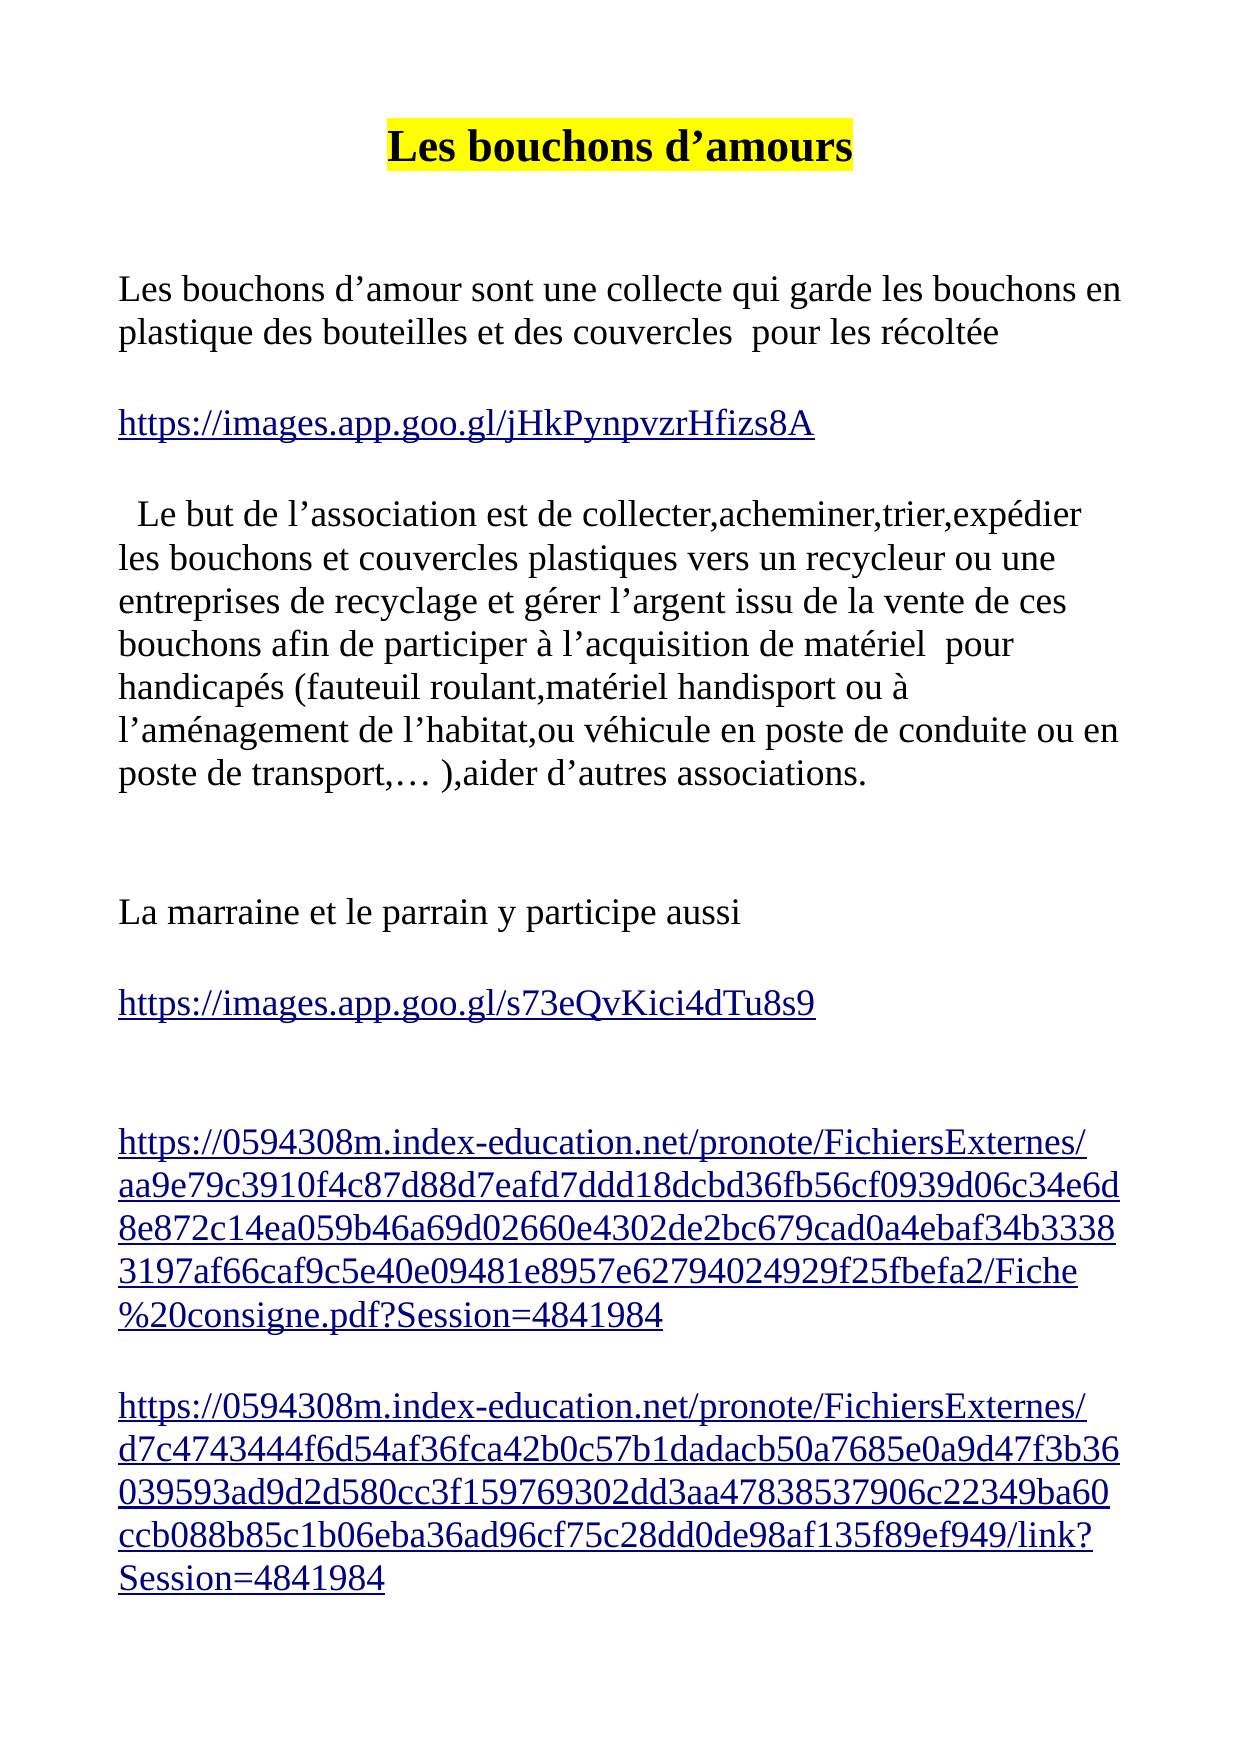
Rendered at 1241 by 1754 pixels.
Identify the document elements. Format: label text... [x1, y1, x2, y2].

text Les bouchons d’amours [118, 118, 1122, 171]
text https://0594308m.index-education.net/pronote/FichiersExternes/aa9e79c3910f4c87d88d7eafd7ddd18dcbd36fb56cf0939d06c34e6d8e872c14ea059b46a69d02660e4302de2bc679cad0a4ebaf34b33383197af66caf9c5e40e09481e8957e62794024929f25fbefa2/Fiche [118, 1119, 1122, 1292]
text https://0594308m.index-education.net/pronote/FichiersExternes/d7c4743444f6d54af36fca42b0c57b1dadacb50a7685e0a9d47f3b36039593ad9d2d580cc3f159769302dd3aa47838537906c22349ba60ccb088b85c1b06eba36ad96cf75c28dd0de98af135f89ef949/link?Session=4841984 [118, 1383, 1122, 1599]
text https://images.app.goo.gl/jHkPynpvzrHfizs8A [118, 401, 1122, 444]
text %20consigne.pdf?Session=4841984 [118, 1292, 1122, 1335]
text Le but de l’association est de collecter,acheminer,trier,expédier les bouchons et couvercles plastiques vers un recycleur ou une entreprises de recyclage et gérer l’argent issu de la vente de ces bouchons afin de participer à l’acquisition de matériel pour handicapés (fauteuil roulant,matériel handisport ou à l’aménagement de l’habitat,ou véhicule en poste de conduite ou en poste de transport,… ),aider d’autres associations. [118, 492, 1122, 794]
text La marraine et le parrain y participe aussi [118, 889, 1122, 933]
text Les bouchons d’amour sont une collecte qui garde les bouchons en plastique des bouteilles et des couvercles pour les récoltée [118, 267, 1122, 353]
text https://images.app.goo.gl/s73eQvKici4dTu8s9 [118, 981, 1122, 1024]
